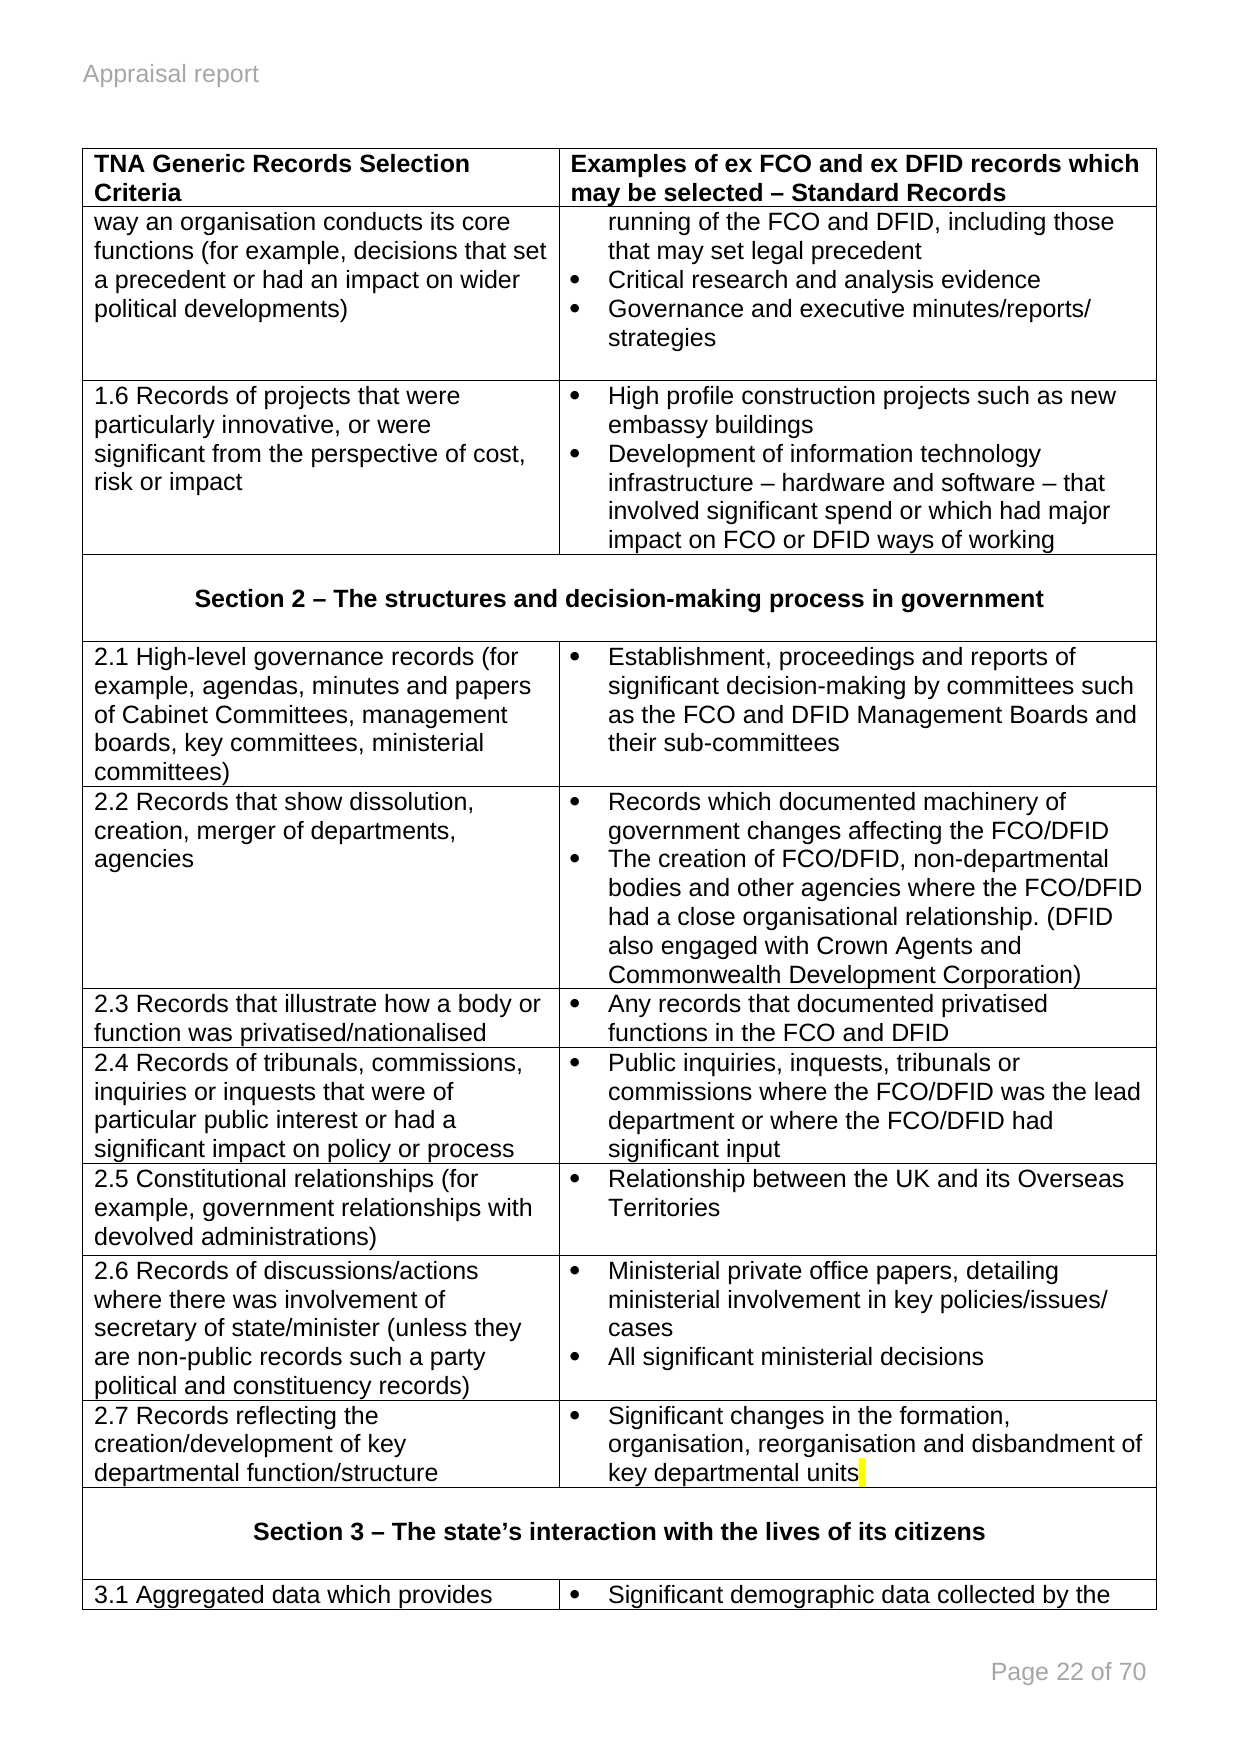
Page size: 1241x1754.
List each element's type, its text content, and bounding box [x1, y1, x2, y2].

table_header Examples of ex FCO and ex DFID records which may be selected – Standard Records [560, 149, 1156, 206]
table_cell way an organisation conducts its core functions (for example, decisions that set a precedent or had an impact on wider political developments) [83, 207, 559, 380]
table_cell Records which documented machinery of government changes affecting the FCO/DFID The creation of FCO/DFID, non-departmental bodies and other agencies where the FCO/DFID had a close organisational relationship. (DFID also engaged with Crown Agents and Commonwealth Development Corporation) [560, 787, 1156, 988]
table_cell Section 3 – The state’s interaction with the lives of its citizens [83, 1488, 1156, 1578]
table_cell 2.6 Records of discussions/actions where there was involvement of secretary of state/minister (unless they are non-public records such a party political and constituency records) [83, 1256, 559, 1399]
table_cell Establishment, proceedings and reports of significant decision-making by committees such as the FCO and DFID Management Boards and their sub-committees [560, 642, 1156, 786]
table_cell 2.1 High-level governance records (for example, agendas, minutes and papers of Cabinet Committees, management boards, key committees, ministerial committees) [83, 642, 559, 786]
table_cell Section 2 – The structures and decision-making process in government [83, 555, 1156, 641]
table_cell Ministerial private office papers, detailing ministerial involvement in key policies/issues/ cases All significant ministerial decisions [560, 1256, 1156, 1399]
table_cell Relationship between the UK and its Overseas Territories [560, 1164, 1156, 1255]
table_cell Significant demographic data collected by the [560, 1580, 1156, 1608]
table_cell High profile construction projects such as new embassy buildings Development of information technology infrastructure – hardware and software – that involved significant spend or which had major impact on FCO or DFID ways of working [560, 381, 1156, 554]
table_cell 2.7 Records reflecting the creation/development of key departmental function/structure [83, 1401, 559, 1487]
table_cell 2.3 Records that illustrate how a body or function was privatised/nationalised [83, 989, 559, 1047]
table_cell 2.4 Records of tribunals, commissions, inquiries or inquests that were of particular public interest or had a significant impact on policy or process [83, 1048, 559, 1163]
table_cell Any records that documented privatised functions in the FCO and DFID [560, 989, 1156, 1047]
table_cell Public inquiries, inquests, tribunals or commissions where the FCO/DFID was the lead department or where the FCO/DFID had significant input [560, 1048, 1156, 1163]
table_cell 3.1 Aggregated data which provides [83, 1580, 559, 1608]
table_cell running of the FCO and DFID, including those that may set legal precedent Critical research and analysis evidence Governance and executive minutes/reports/ strategies [560, 207, 1156, 380]
table_cell Significant changes in the formation, organisation, reorganisation and disbandment of key departmental units [560, 1401, 1156, 1487]
table_cell 1.6 Records of projects that were particularly innovative, or were significant from the perspective of cost, risk or impact [83, 381, 559, 554]
table_header TNA Generic Records Selection Criteria [83, 149, 559, 206]
table_cell 2.5 Constitutional relationships (for example, government relationships with devolved administrations) [83, 1164, 559, 1255]
table_cell 2.2 Records that show dissolution, creation, merger of departments, agencies [83, 787, 559, 988]
